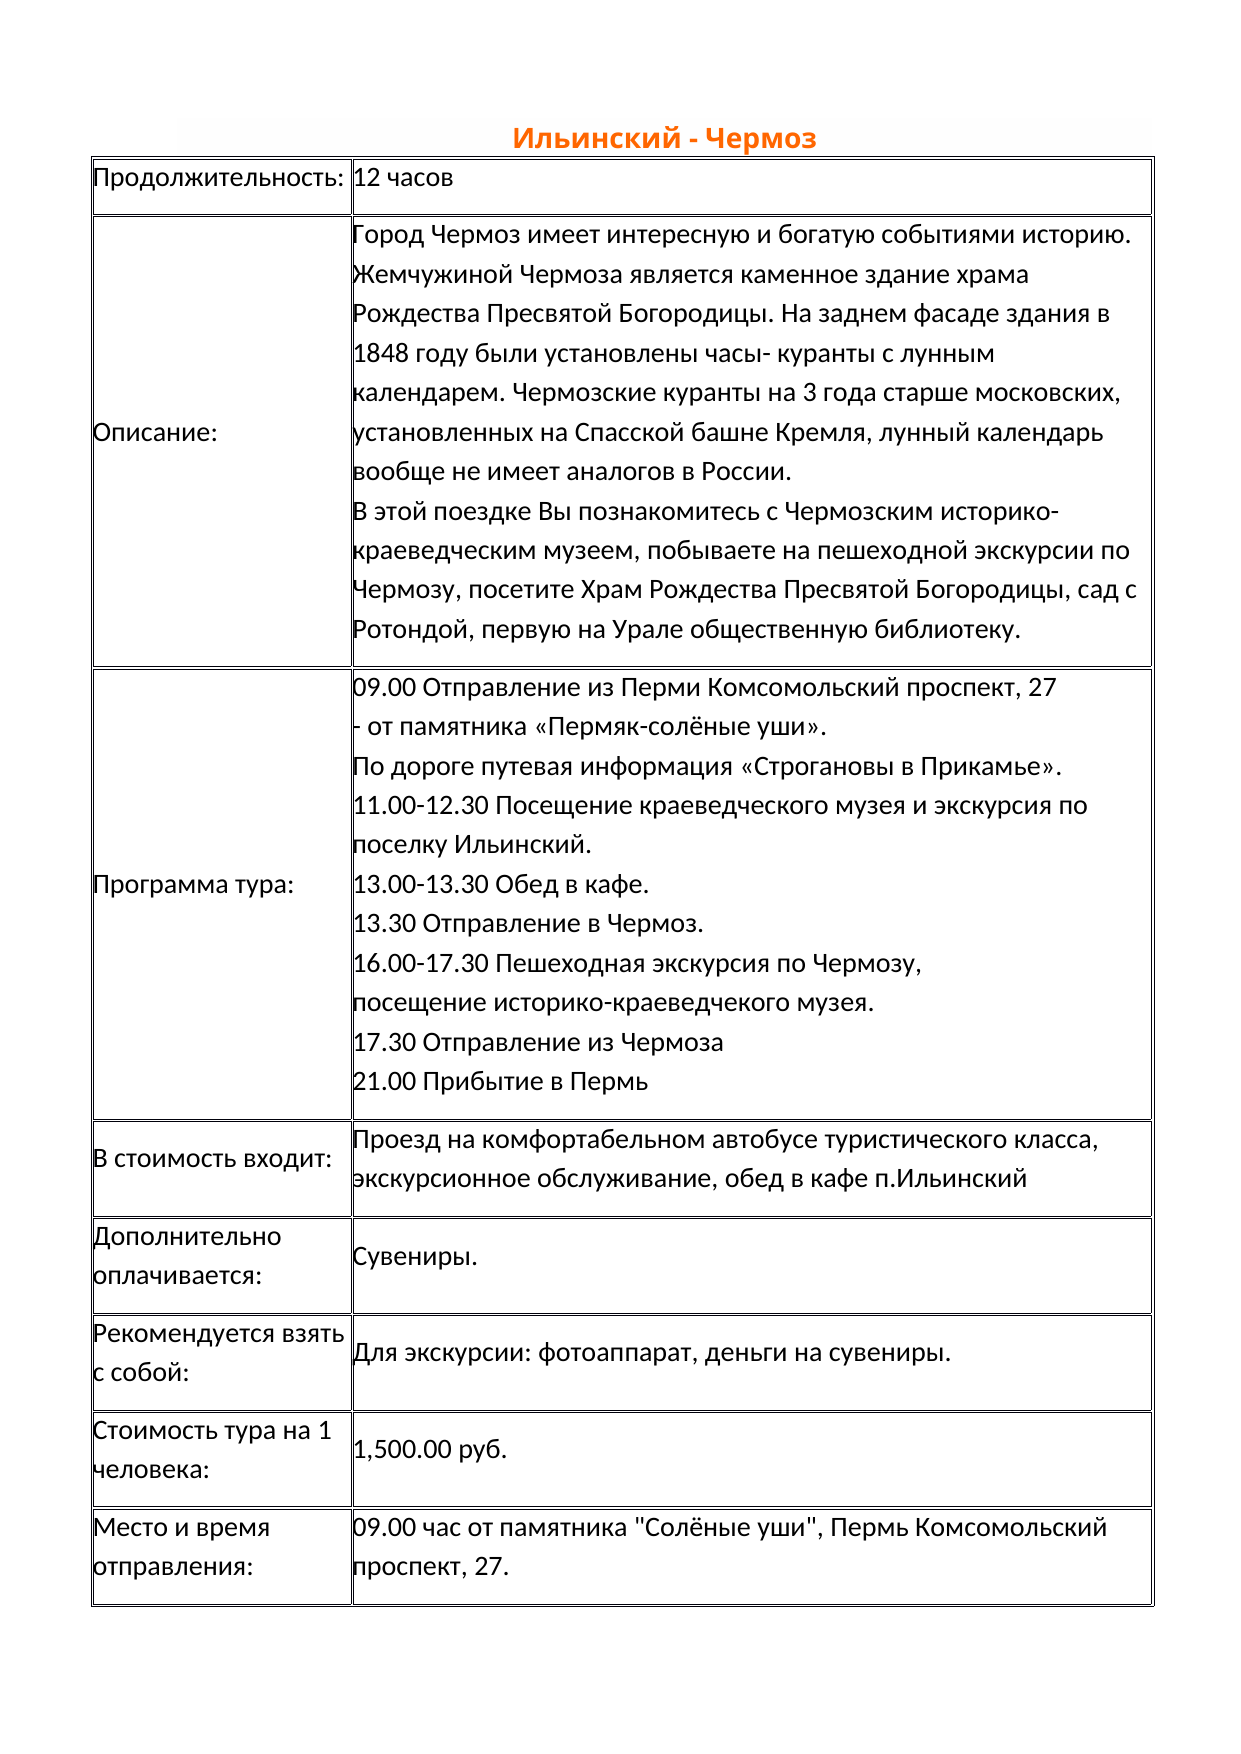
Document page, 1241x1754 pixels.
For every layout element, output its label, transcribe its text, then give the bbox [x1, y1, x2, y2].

table_cell Стоимость тура на 1 человека: [94, 1413, 351, 1506]
table_cell Дополнительно оплачивается: [94, 1219, 351, 1312]
table_cell Для экскурсии: фотоаппарат, деньги на сувениры. [354, 1316, 1151, 1409]
subtitle Ильинский - Чермоз [177, 118, 1152, 156]
table_cell 09.00 Отправление из Перми Комсомольский проспект, 27 - от памятника «Пермяк-солёные уши». По дороге путевая информация «Строгановы в Прикамье». 11.00-12.30 Посещение краеведческого музея и экскурсия по поселку Ильинский. 13.00-13.30 Обед в кафе. 13.30 Отправление в Чермоз. 16.00-17.30 Пешеходная экскурсия по Чермозу, посещение историко-краеведчекого музея. 17.30 Отправление из Чермоза 21.00 Прибытие в Пермь [354, 670, 1151, 1118]
table_cell Город Чермоз имеет интересную и богатую событиями историю. Жемчужиной Чермоза является каменное здание храма Рождества Пресвятой Богородицы. На заднем фасаде здания в 1848 году были установлены часы- куранты с лунным календарем. Чермозские куранты на 3 года старше московских, установленных на Спасской башне Кремля, лунный календарь вообще не имеет аналогов в России. В этой поездке Вы познакомитесь с Чермозским историко-краеведческим музеем, побываете на пешеходной экскурсии по Чермозу, посетите Храм Рождества Пресвятой Богородицы, сад с Ротондой, первую на Урале общественную библиотеку. [354, 217, 1151, 666]
table_cell Место и время отправления: [94, 1510, 351, 1603]
table_header Продолжительность: [94, 160, 351, 214]
table_cell Сувениры. [354, 1219, 1151, 1312]
table_cell В стоимость входит: [94, 1122, 351, 1216]
table_cell Описание: [94, 217, 351, 666]
table_cell Рекомендуется взять с собой: [94, 1316, 351, 1409]
table_cell Программа тура: [94, 670, 351, 1118]
table_cell 09.00 час от памятника "Солёные уши", Пермь Комсомольский проспект, 27. [354, 1510, 1151, 1603]
table_cell Проезд на комфортабельном автобусе туристического класса, экскурсионное обслуживание, обед в кафе п.Ильинский [354, 1122, 1151, 1216]
table_header 12 часов [354, 160, 1151, 214]
table_cell 1 500,00 руб. [354, 1413, 1151, 1506]
